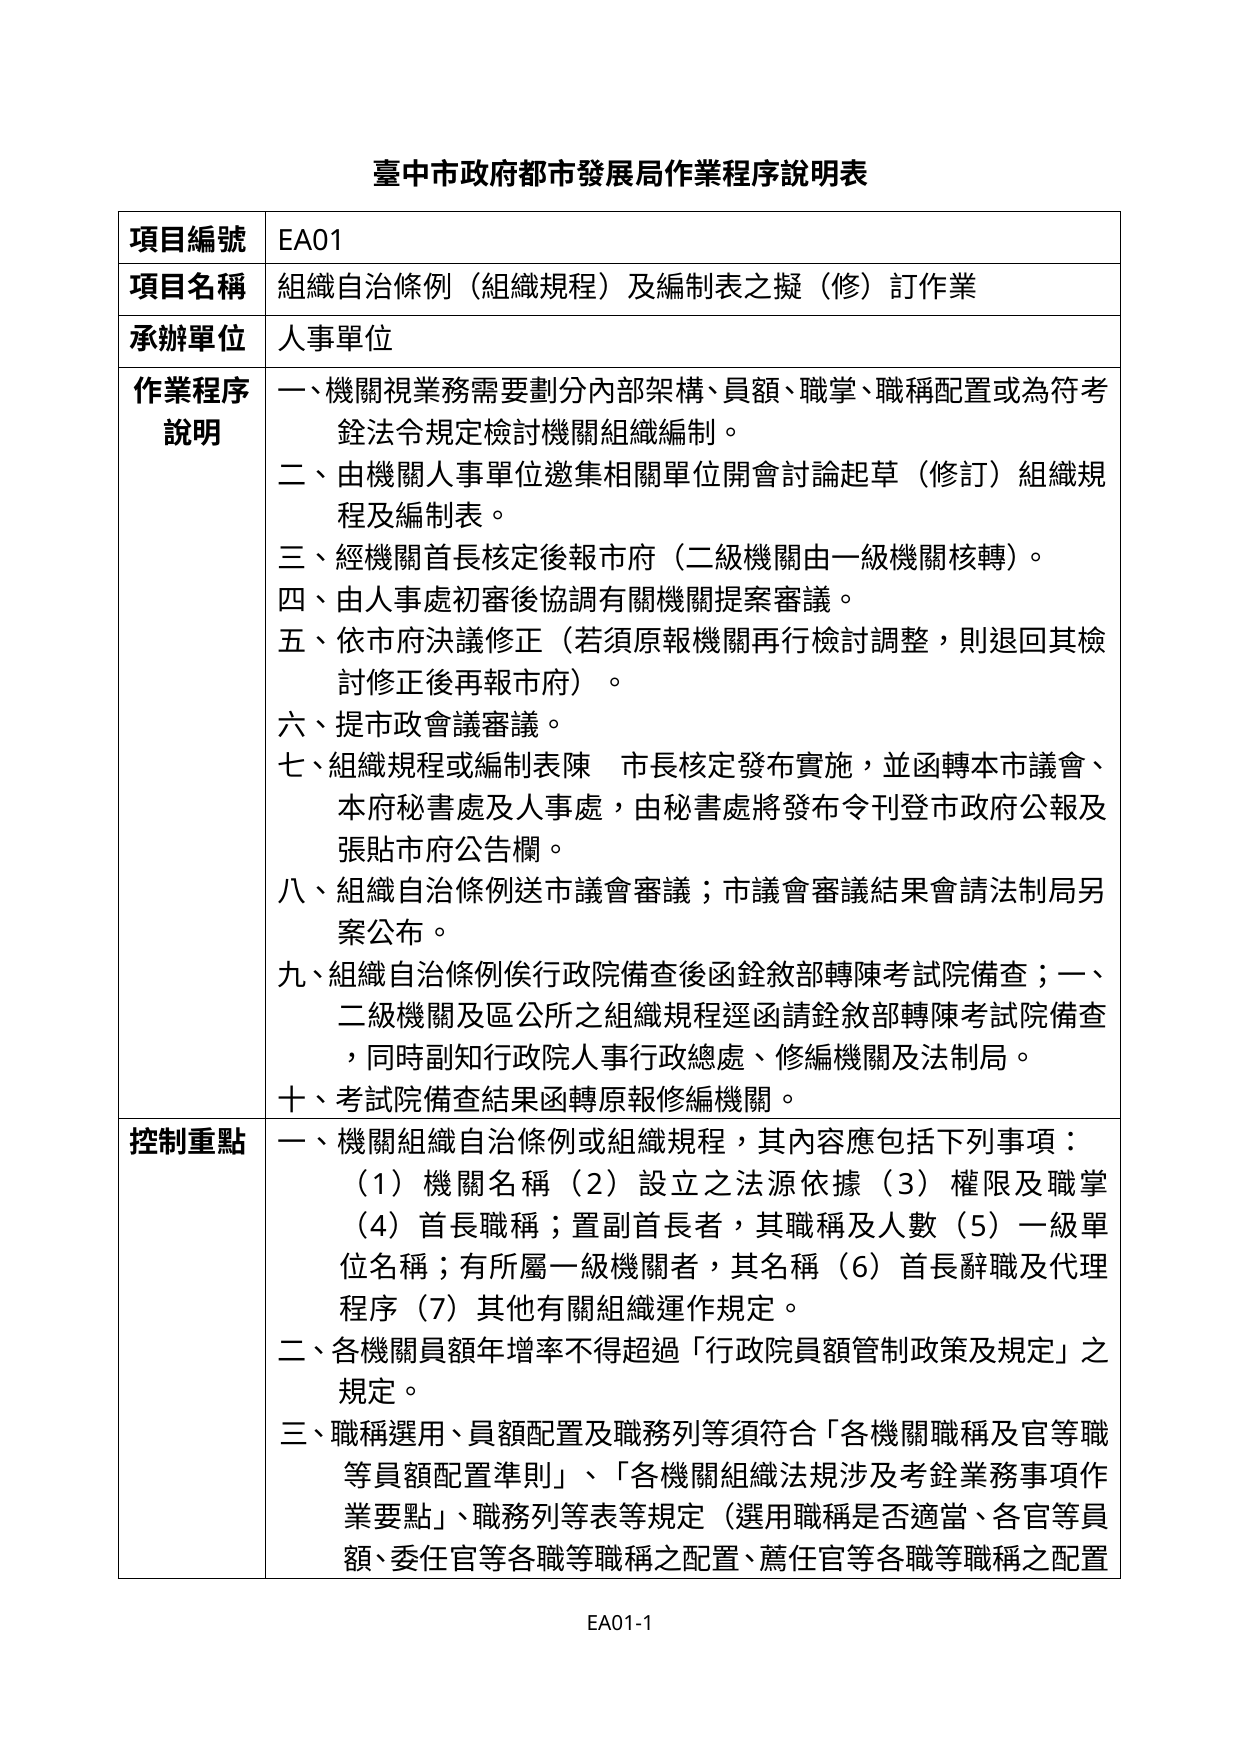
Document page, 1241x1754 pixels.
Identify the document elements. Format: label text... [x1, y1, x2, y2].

table_cell 一、機關視業務需要劃分內部架構、員額、職掌、職稱配置或為符考銓法令規定檢討機關組織編制。 二、由機關人事單位邀集相關單位開會討論起草（修訂）組織規程及編制表。 三、經機關首長核定後報市府（二級機關由一級機關核轉）。 四、由人事處初審後協調有關機關提案審議。 五、依市府決議修正（若須原報機關再行檢討調整，則退回其檢討修正後再報市府）。 六、提市政會議審議。 七、組織規程或編制表陳 市長核定發布實施，並函轉本市議會、本府秘書處及人事處，由秘書處將發布令刊登市政府公報及張貼市府公告欄。 八、組織自治條例送市議會審議；市議會審議結果會請法制局另案公布。 九、組織自治條例俟行政院備查後函銓敘部轉陳考試院備查；一、二級機關及區公所之組織規程逕函請銓敘部轉陳考試院備查，同時副知行政院人事行政總處、修編機關及法制局。 十、考試院備查結果函轉原報修編機關。 [266, 368, 1120, 1118]
text 臺中市政府都市發展局作業程序說明表 [118, 151, 1122, 192]
table_header EA01 [266, 212, 1120, 263]
table_cell 控制重點 [119, 1119, 265, 1578]
table_cell 人事單位 [266, 316, 1120, 367]
table_cell 組織自治條例（組織規程）及編制表之擬（修）訂作業 [266, 264, 1120, 315]
table_cell 承辦單位 [119, 316, 265, 367]
table_header 項目編號 [119, 212, 265, 263]
table_cell 作業程序說明 [119, 368, 265, 1118]
table_cell 一、機關組織自治條例或組織規程，其內容應包括下列事項： （1）機關名稱（2）設立之法源依據（3）權限及職掌（4）首長職稱；置副首長者，其職稱及人數（5）一級單位名稱；有所屬一級機關者，其名稱（6）首長辭職及代理程序（7）其他有關組織運作規定。 二、各機關員額年增率不得超過「行政院員額管制政策及規定」之規定。 三、職稱選用、員額配置及職務列等須符合「各機關職稱及官等職等員額配置準則」、「各機關組織法規涉及考銓業務事項作業要點」、職務列等表等規定（選用職稱是否適當、各官等員額、委任官等各職等職稱之配置、薦任官等各職等職稱之配置 [266, 1119, 1120, 1578]
table_cell 項目名稱 [119, 264, 265, 315]
